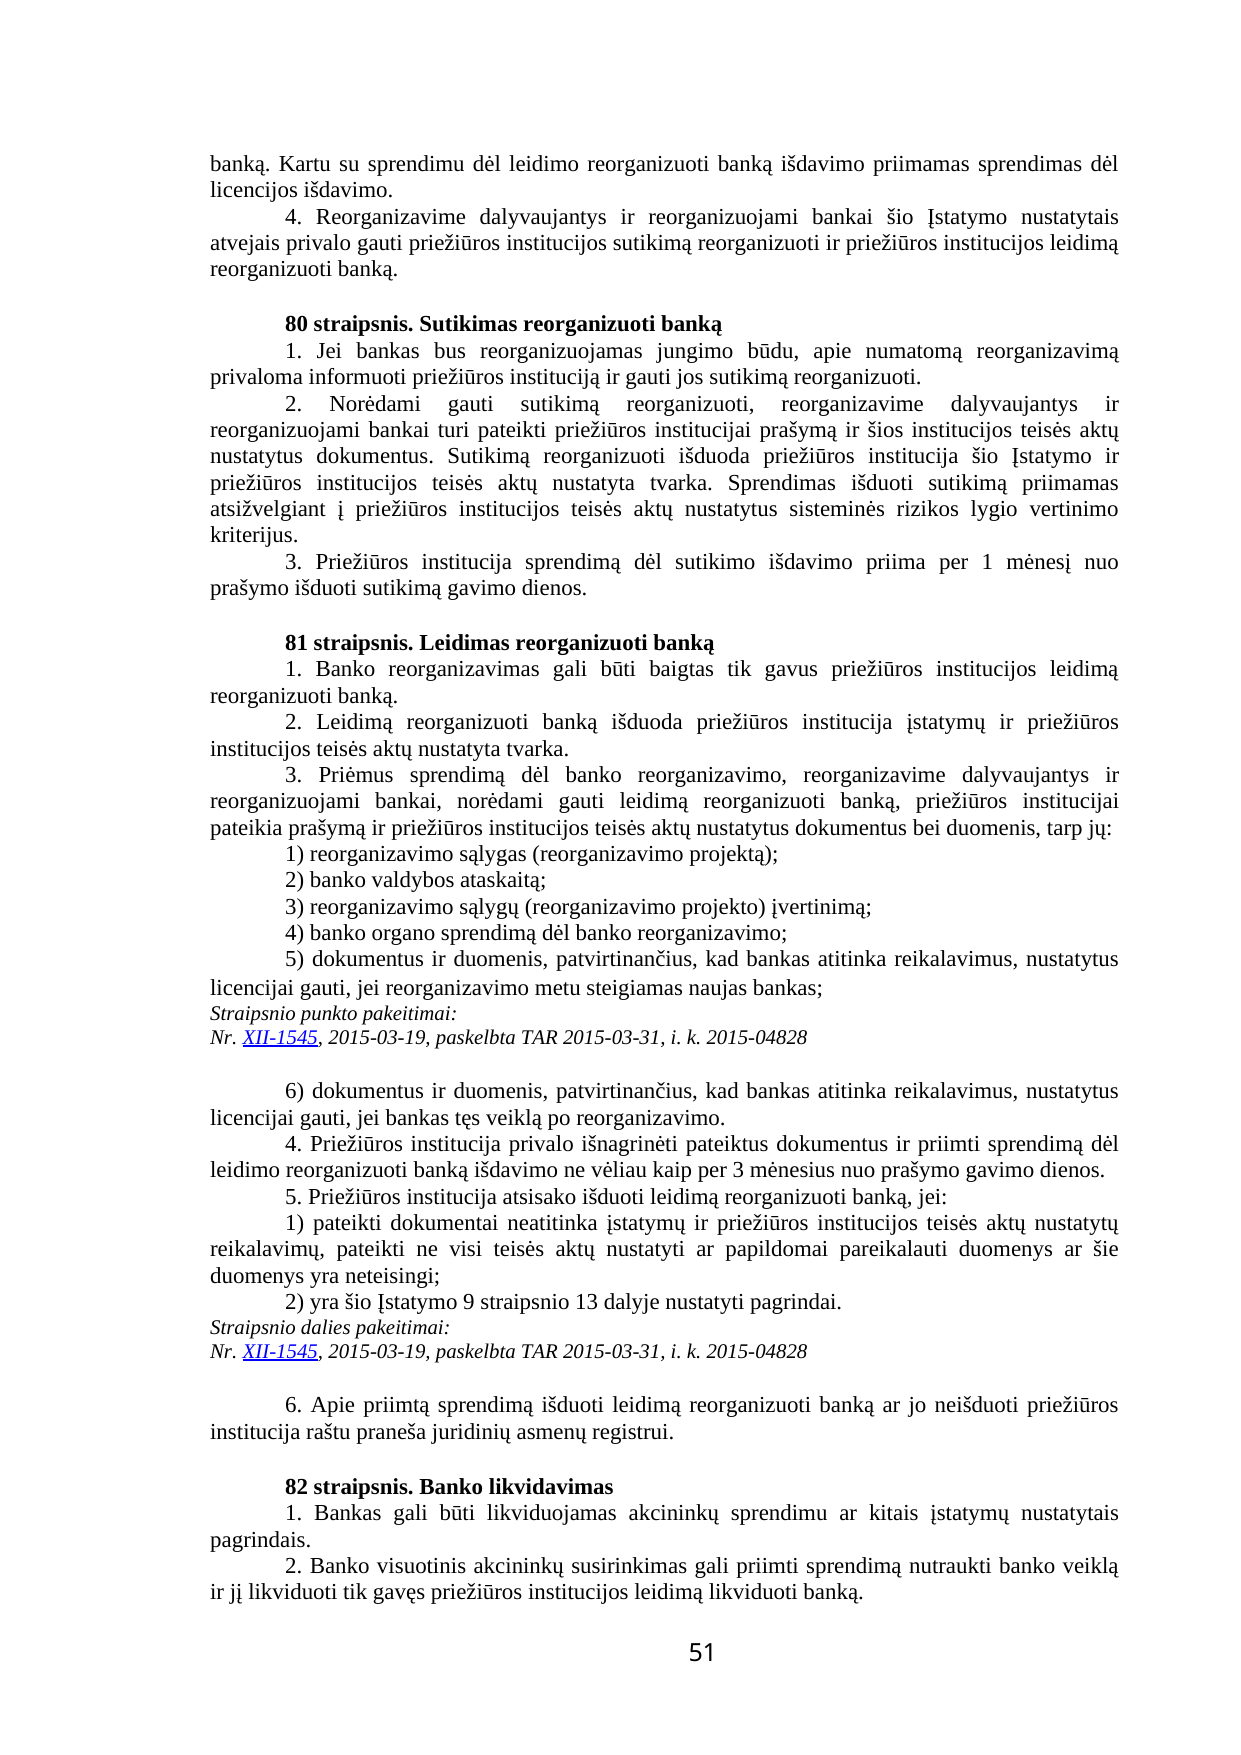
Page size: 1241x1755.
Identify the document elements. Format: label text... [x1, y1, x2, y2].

text 1. Banko reorganizavimas gali būti baigtas tik gavus priežiūros institucijos leidimą reorganizuoti banką. [210, 656, 1120, 708]
text Straipsnio punkto pakeitimai: [210, 1001, 1120, 1024]
text 3) reorganizavimo sąlygų (reorganizavimo projekto) įvertinimą; [210, 893, 1120, 919]
text 80 straipsnis. Sutikimas reorganizuoti banką [210, 311, 1120, 337]
text 1) pateikti dokumentai neatitinka įstatymų ir priežiūros institucijos teisės aktų nustatytų reikalavimų, pateikti ne visi teisės aktų nustatyti ar papildomai pareikalauti duomenys ar šie duomenys yra neteisingi; [210, 1209, 1120, 1288]
text 4. Reorganizavime dalyvaujantys ir reorganizuojami bankai šio Įstatymo nustatytais atvejais privalo gauti priežiūros institucijos sutikimą reorganizuoti ir priežiūros institucijos leidimą reorganizuoti banką. [210, 203, 1120, 282]
text 1. Bankas gali būti likviduojamas akcininkų sprendimu ar kitais įstatymų nustatytais pagrindais. [210, 1499, 1120, 1552]
text 1) reorganizavimo sąlygas (reorganizavimo projektą); [210, 840, 1120, 866]
text Nr. XII-1545, 2015-03-19, paskelbta TAR 2015-03-31, i. k. 2015-04828 [210, 1024, 1120, 1049]
text 2) yra šio Įstatymo 9 straipsnio 13 dalyje nustatyti pagrindai. [210, 1288, 1120, 1314]
text Straipsnio dalies pakeitimai: [210, 1314, 1120, 1339]
text 5. Priežiūros institucija atsisako išduoti leidimą reorganizuoti banką, jei: [210, 1183, 1120, 1209]
text 1. Jei bankas bus reorganizuojamas jungimo būdu, apie numatomą reorganizavimą privaloma informuoti priežiūros instituciją ir gauti jos sutikimą reorganizuoti. [210, 337, 1120, 389]
text 6. Apie priimtą sprendimą išduoti leidimą reorganizuoti banką ar jo neišduoti priežiūros institucija raštu praneša juridinių asmenų registrui. [210, 1391, 1120, 1444]
text 6) dokumentus ir duomenis, patvirtinančius, kad bankas atitinka reikalavimus, nustatytus licencijai gauti, jei bankas tęs veiklą po reorganizavimo. [210, 1077, 1120, 1130]
text banką. Kartu su sprendimu dėl leidimo reorganizuoti banką išdavimo priimamas sprendimas dėl licencijos išdavimo. [210, 150, 1120, 203]
text 4) banko organo sprendimą dėl banko reorganizavimo; [210, 919, 1120, 945]
text 81 straipsnis. Leidimas reorganizuoti banką [210, 629, 1120, 656]
text 2. Norėdami gauti sutikimą reorganizuoti, reorganizavime dalyvaujantys ir reorganizuojami bankai turi pateikti priežiūros institucijai prašymą ir šios institucijos teisės aktų nustatytus dokumentus. Sutikimą reorganizuoti išduoda priežiūros institucija šio Įstatymo ir priežiūros institucijos teisės aktų nustatyta tvarka. Sprendimas išduoti sutikimą priimamas atsižvelgiant į priežiūros institucijos teisės aktų nustatytus sisteminės rizikos lygio vertinimo kriterijus. [210, 389, 1120, 548]
text 4. Priežiūros institucija privalo išnagrinėti pateiktus dokumentus ir priimti sprendimą dėl leidimo reorganizuoti banką išdavimo ne vėliau kaip per 3 mėnesius nuo prašymo gavimo dienos. [210, 1130, 1120, 1183]
text 2) banko valdybos ataskaitą; [210, 866, 1120, 893]
text 5) dokumentus ir duomenis, patvirtinančius, kad bankas atitinka reikalavimus, nustatytus licencijai gauti, jei reorganizavimo metu steigiamas naujas bankas; [210, 945, 1120, 1001]
text 3. Priėmus sprendimą dėl banko reorganizavimo, reorganizavime dalyvaujantys ir reorganizuojami bankai, norėdami gauti leidimą reorganizuoti banką, priežiūros institucijai pateikia prašymą ir priežiūros institucijos teisės aktų nustatytus dokumentus bei duomenis, tarp jų: [210, 761, 1120, 840]
text 3. Priežiūros institucija sprendimą dėl sutikimo išdavimo priima per 1 mėnesį nuo prašymo išduoti sutikimą gavimo dienos. [210, 548, 1120, 600]
text 2. Leidimą reorganizuoti banką išduoda priežiūros institucija įstatymų ir priežiūros institucijos teisės aktų nustatyta tvarka. [210, 708, 1120, 761]
text 2. Banko visuotinis akcininkų susirinkimas gali priimti sprendimą nutraukti banko veiklą ir jį likviduoti tik gavęs priežiūros institucijos leidimą likviduoti banką. [210, 1552, 1120, 1605]
text 82 straipsnis. Banko likvidavimas [210, 1473, 1120, 1499]
text Nr. XII-1545, 2015-03-19, paskelbta TAR 2015-03-31, i. k. 2015-04828 [210, 1339, 1120, 1363]
